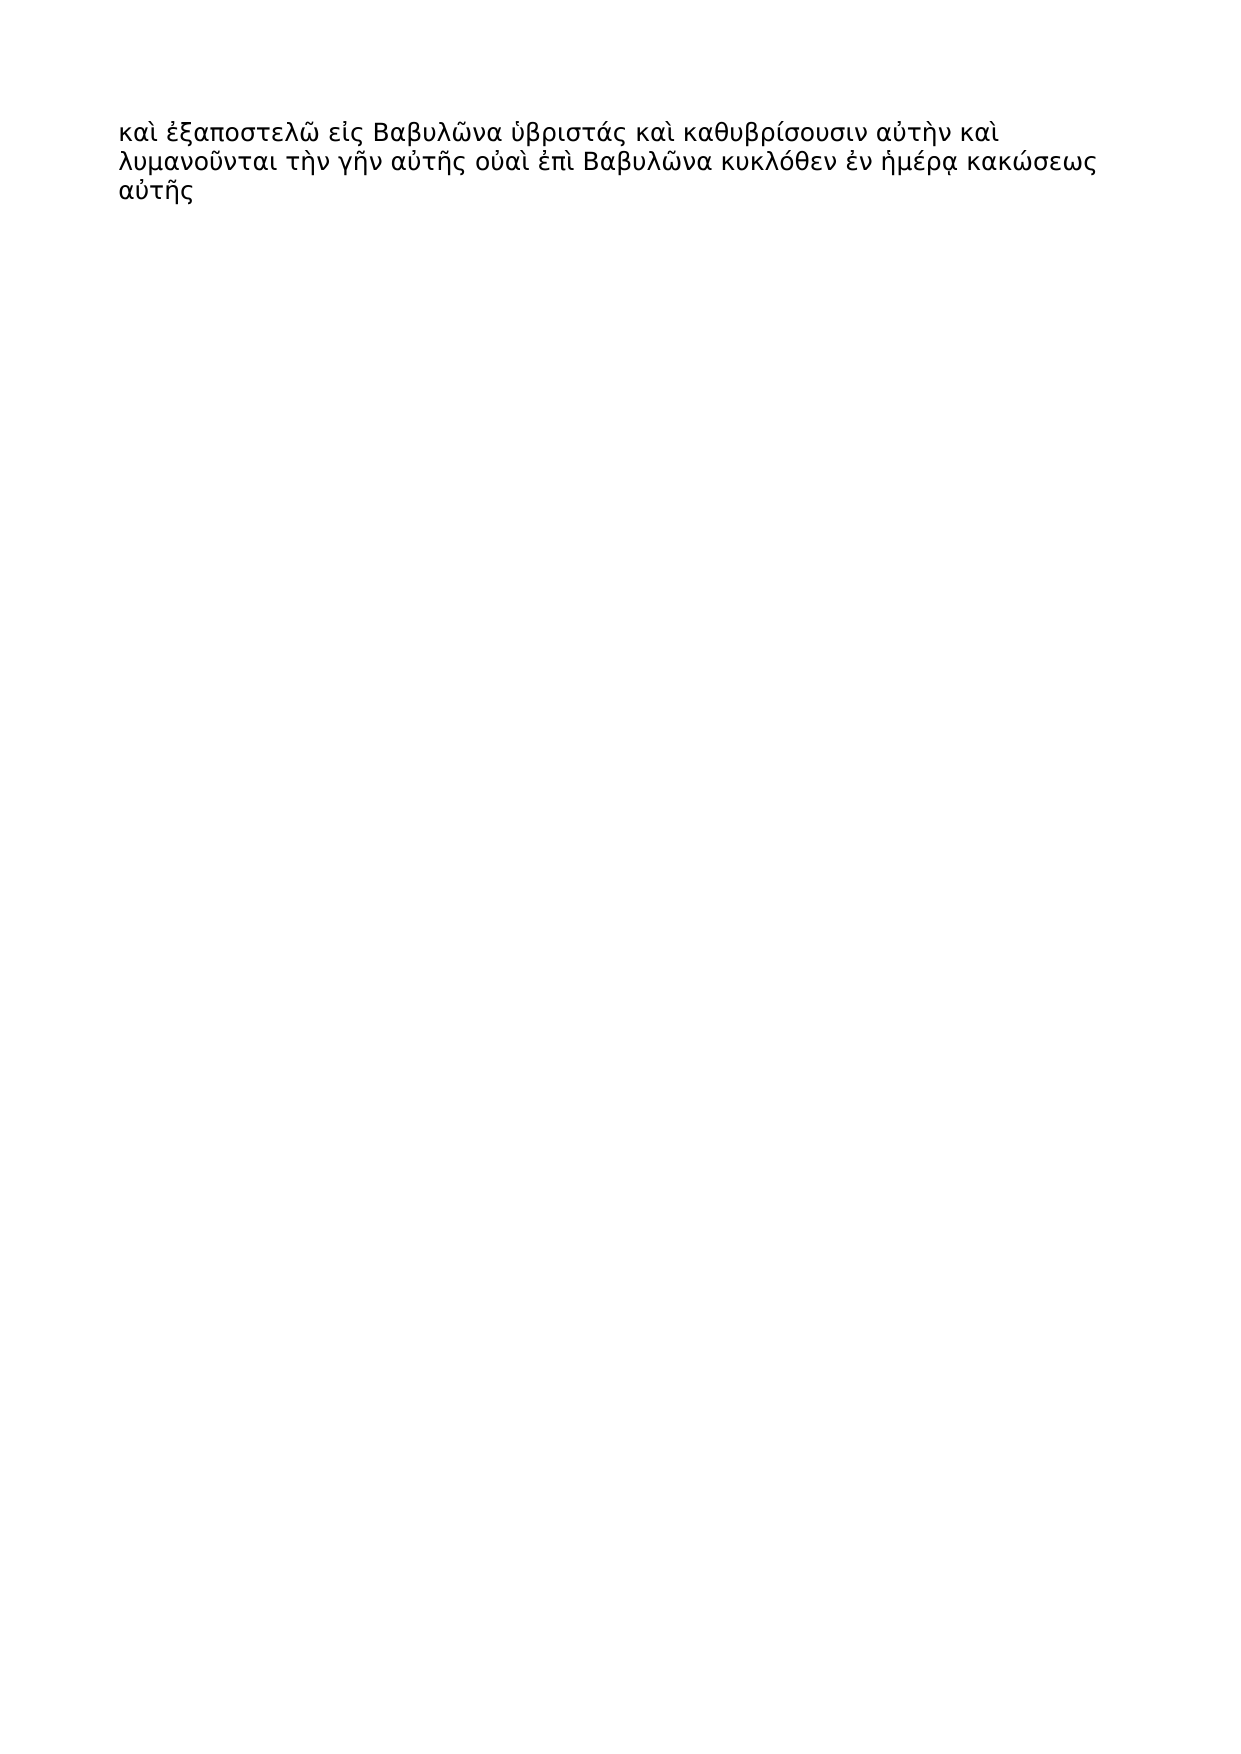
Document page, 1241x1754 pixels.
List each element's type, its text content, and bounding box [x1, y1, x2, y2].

text καὶ ἐξαποστελῶ εἰς Βαβυλῶνα ὑβριστάς καὶ καθυβρίσουσιν αὐτὴν καὶ λυμανοῦνται τὴν γῆν αὐτῆς οὐαὶ ἐπὶ Βαβυλῶνα κυκλόθεν ἐν ἡμέρᾳ κακώσεως αὐτῆς [118, 118, 1122, 206]
